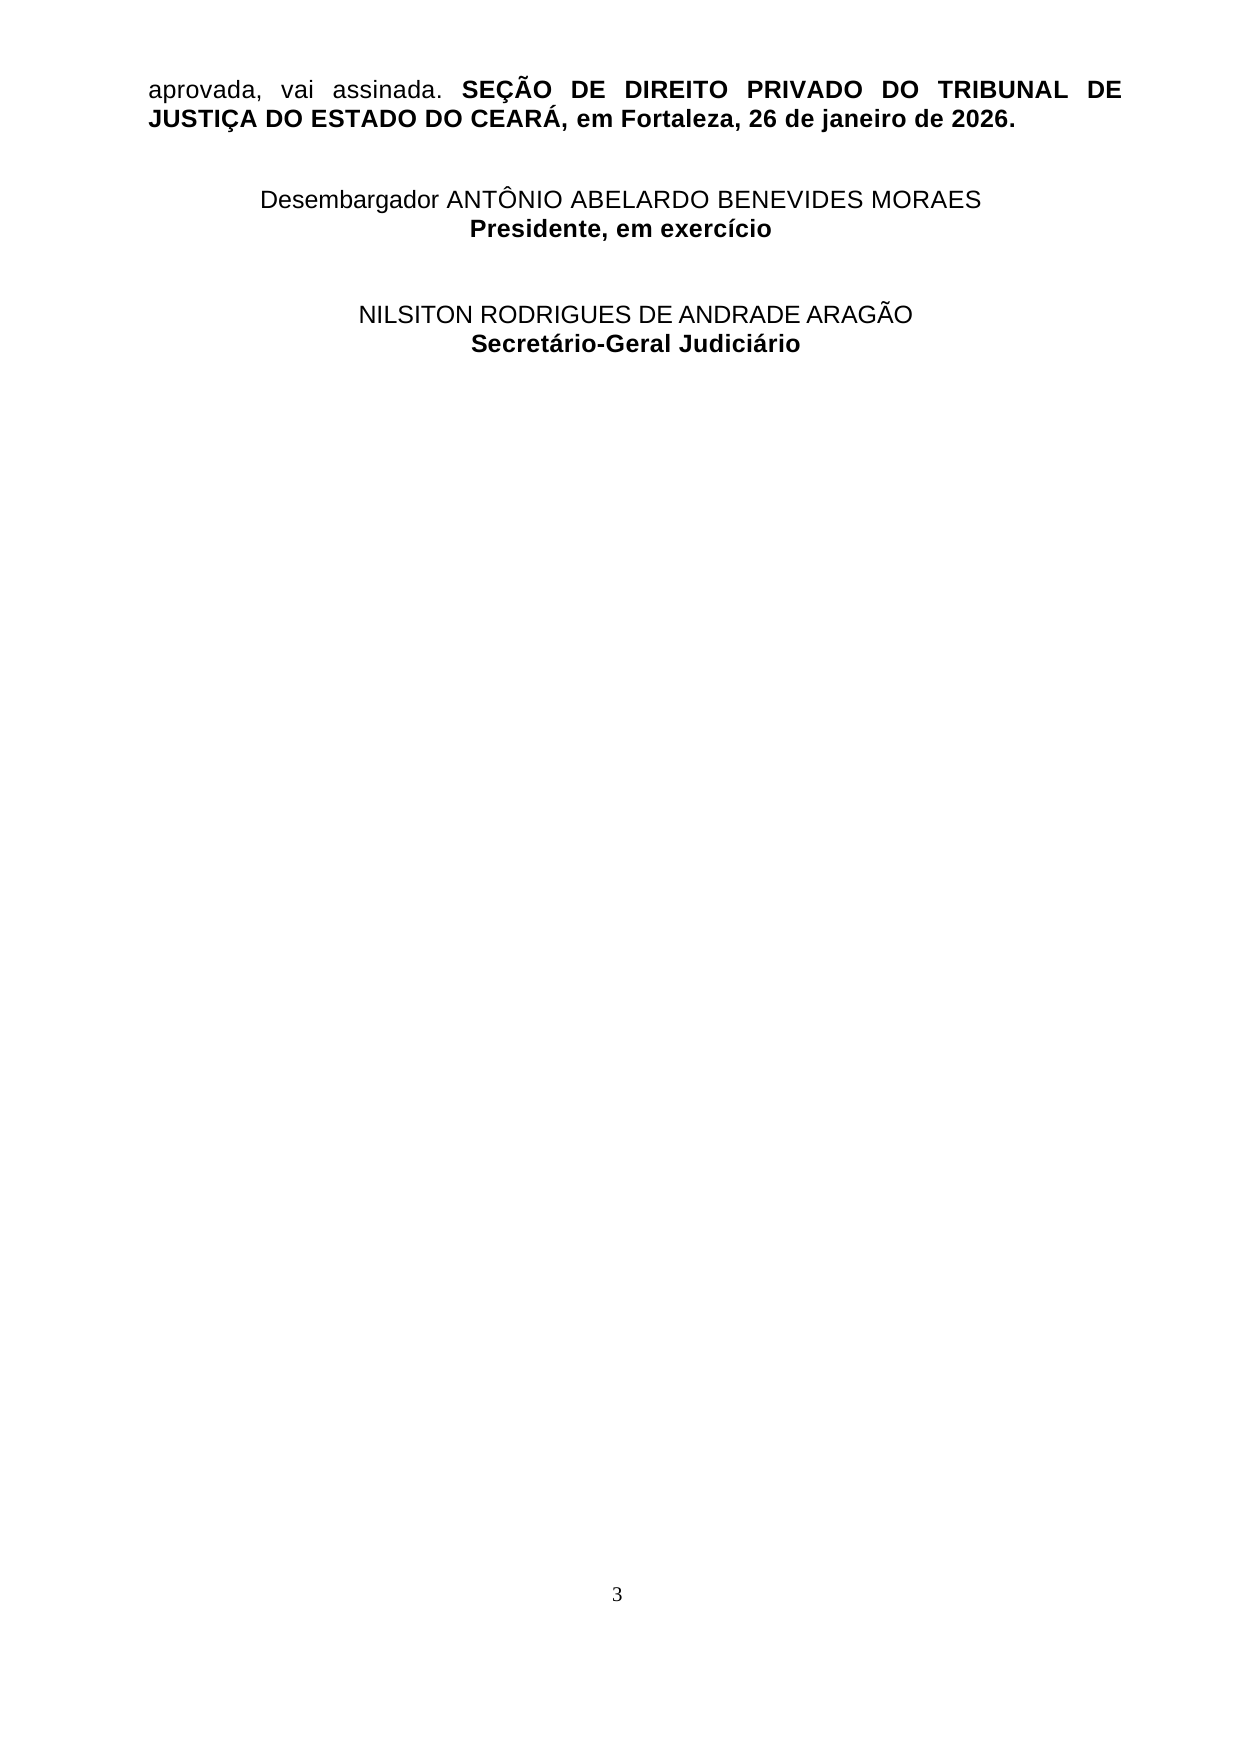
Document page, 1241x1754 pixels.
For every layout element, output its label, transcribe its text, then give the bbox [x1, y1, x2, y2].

text Secretário-Geral Judiciário [148, 329, 1124, 358]
text NILSITON RODRIGUES DE ANDRADE ARAGÃO [148, 300, 1124, 329]
text Presidente, em exercício [118, 214, 1123, 243]
text Desembargador ANTÔNIO ABELARDO BENEVIDES MORAES [118, 185, 1123, 214]
text aprovada, vai assinada. SEÇÃO DE DIREITO PRIVADO DO TRIBUNAL DE JUSTIÇA DO ESTADO DO CEARÁ, em Fortaleza, 26 de janeiro de 2026. [148, 75, 1123, 132]
